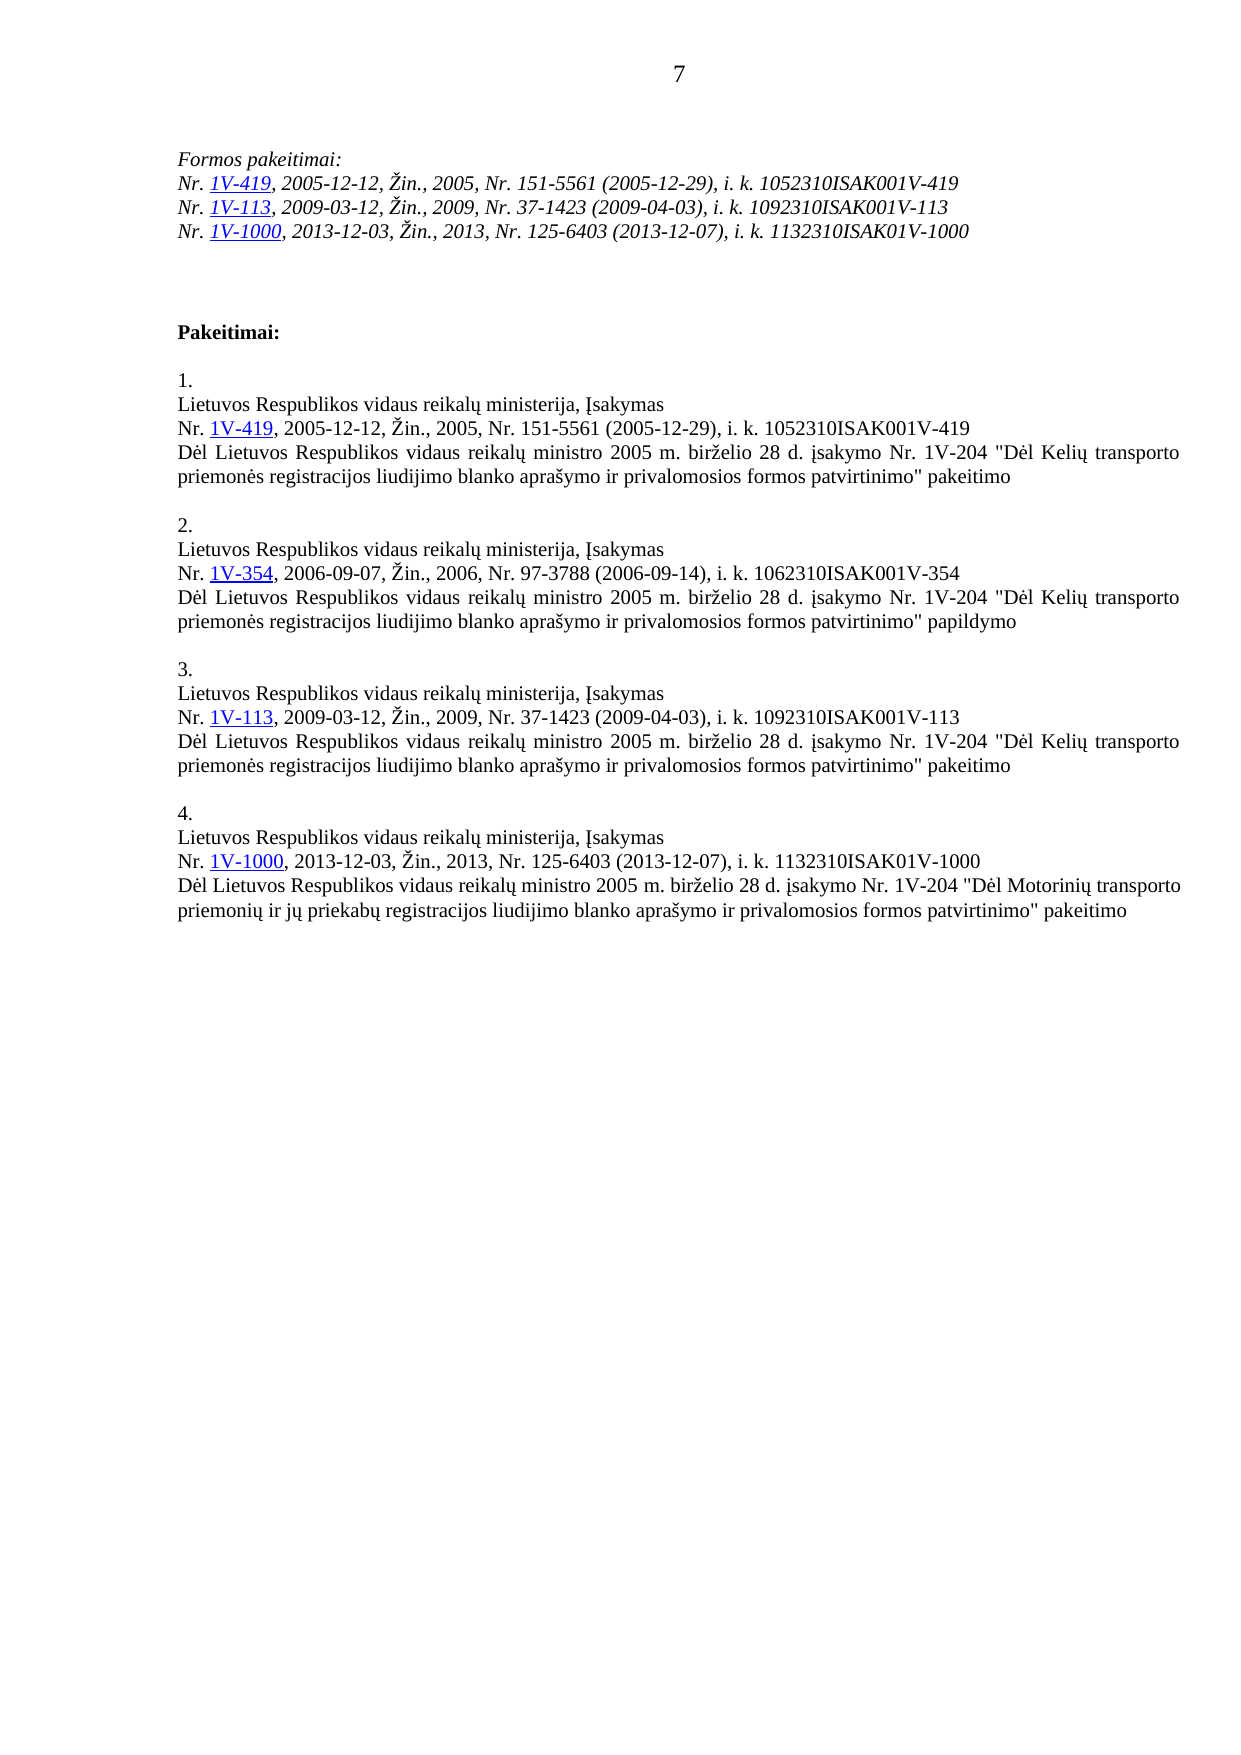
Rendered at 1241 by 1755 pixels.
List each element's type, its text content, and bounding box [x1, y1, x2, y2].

text Nr. 1V-354, 2006-09-07, Žin., 2006, Nr. 97-3788 (2006-09-14), i. k. 1062310ISAK001V-354 [177, 561, 1181, 585]
text Pakeitimai: [177, 320, 1181, 344]
text 4. [177, 801, 1181, 825]
text 3. [177, 657, 1181, 681]
text Nr. 1V-419, 2005-12-12, Žin., 2005, Nr. 151-5561 (2005-12-29), i. k. 1052310ISAK001V-419 [177, 171, 1181, 195]
text Lietuvos Respublikos vidaus reikalų ministerija, Įsakymas [177, 537, 1181, 561]
text Dėl Lietuvos Respublikos vidaus reikalų ministro 2005 m. birželio 28 d. įsakymo Nr. 1V-204 "Dėl Motorinių transporto priemonių ir jų priekabų registracijos liudijimo blanko aprašymo ir privalomosios formos patvirtinimo" pakeitimo [177, 873, 1181, 922]
text Nr. 1V-419, 2005-12-12, Žin., 2005, Nr. 151-5561 (2005-12-29), i. k. 1052310ISAK001V-419 [177, 416, 1181, 440]
text Dėl Lietuvos Respublikos vidaus reikalų ministro 2005 m. birželio 28 d. įsakymo Nr. 1V-204 "Dėl Kelių transporto priemonės registracijos liudijimo blanko aprašymo ir privalomosios formos patvirtinimo" papildymo [177, 585, 1181, 633]
text Nr. 1V-1000, 2013-12-03, Žin., 2013, Nr. 125-6403 (2013-12-07), i. k. 1132310ISAK01V-1000 [177, 849, 1181, 873]
text Nr. 1V-1000, 2013-12-03, Žin., 2013, Nr. 125-6403 (2013-12-07), i. k. 1132310ISAK01V-1000 [177, 219, 1181, 243]
text Lietuvos Respublikos vidaus reikalų ministerija, Įsakymas [177, 681, 1181, 705]
text Nr. 1V-113, 2009-03-12, Žin., 2009, Nr. 37-1423 (2009-04-03), i. k. 1092310ISAK001V-113 [177, 195, 1181, 219]
text Lietuvos Respublikos vidaus reikalų ministerija, Įsakymas [177, 825, 1181, 849]
text Dėl Lietuvos Respublikos vidaus reikalų ministro 2005 m. birželio 28 d. įsakymo Nr. 1V-204 "Dėl Kelių transporto priemonės registracijos liudijimo blanko aprašymo ir privalomosios formos patvirtinimo" pakeitimo [177, 440, 1181, 488]
text Dėl Lietuvos Respublikos vidaus reikalų ministro 2005 m. birželio 28 d. įsakymo Nr. 1V-204 "Dėl Kelių transporto priemonės registracijos liudijimo blanko aprašymo ir privalomosios formos patvirtinimo" pakeitimo [177, 729, 1181, 777]
text 1. [177, 368, 1181, 392]
text Nr. 1V-113, 2009-03-12, Žin., 2009, Nr. 37-1423 (2009-04-03), i. k. 1092310ISAK001V-113 [177, 705, 1181, 729]
text Formos pakeitimai: [177, 147, 1181, 171]
text 2. [177, 512, 1181, 537]
text Lietuvos Respublikos vidaus reikalų ministerija, Įsakymas [177, 392, 1181, 416]
